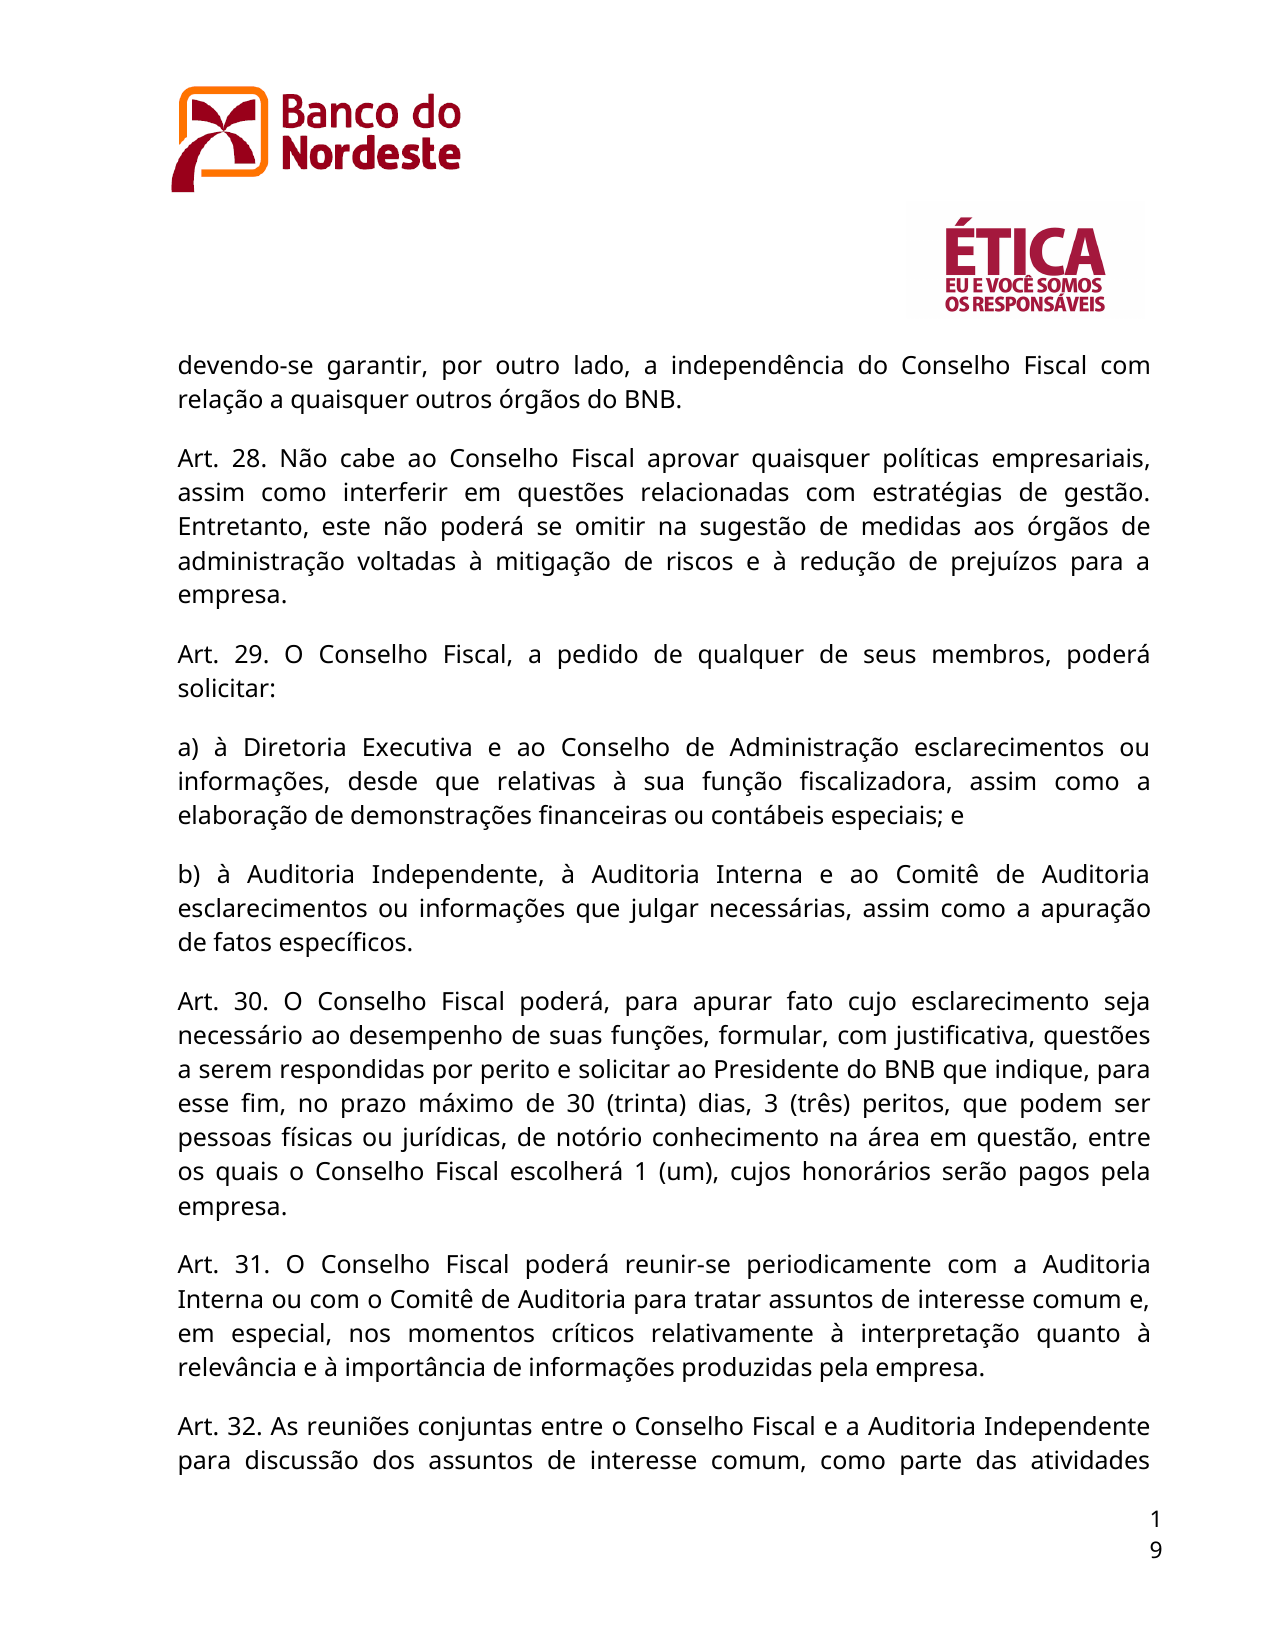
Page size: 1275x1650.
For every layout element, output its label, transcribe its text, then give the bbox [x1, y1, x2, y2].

text Art. 29. O Conselho Fiscal, a pedido de qualquer de seus membros, poderá solicitar: [177, 636, 1152, 704]
text Art. 31. O Conselho Fiscal poderá reunir-se periodicamente com a Auditoria Interna ou com o Comitê de Auditoria para tratar assuntos de interesse comum e, em especial, nos momentos críticos relativamente à interpretação quanto à relevância e à importância de informações produzidas pela empresa. [177, 1247, 1152, 1383]
text Art. 32. As reuniões conjuntas entre o Conselho Fiscal e a Auditoria Independente para discussão dos assuntos de interesse comum, como parte das atividades [177, 1408, 1152, 1477]
text b) à Auditoria Independente, à Auditoria Interna e ao Comitê de Auditoria esclarecimentos ou informações que julgar necessárias, assim como a apuração de fatos específicos. [177, 857, 1152, 959]
text devendo-se garantir, por outro lado, a independência do Conselho Fiscal com relação a quaisquer outros órgãos do BNB. [177, 348, 1152, 416]
text Art. 30. O Conselho Fiscal poderá, para apurar fato cujo esclarecimento seja necessário ao desempenho de suas funções, formular, com justificativa, questões a serem respondidas por perito e solicitar ao Presidente do BNB que indique, para esse fim, no prazo máximo de 30 (trinta) dias, 3 (três) peritos, que podem ser pessoas físicas ou jurídicas, de notório conhecimento na área em questão, entre os quais o Conselho Fiscal escolherá 1 (um), cujos honorários serão pagos pela empresa. [177, 984, 1152, 1222]
text Art. 28. Não cabe ao Conselho Fiscal aprovar quaisquer políticas empresariais, assim como interferir em questões relacionadas com estratégias de gestão. Entretanto, este não poderá se omitir na sugestão de medidas aos órgãos de administração voltadas à mitigação de riscos e à redução de prejuízos para a empresa. [177, 441, 1152, 611]
text a) à Diretoria Executiva e ao Conselho de Administração esclarecimentos ou informações, desde que relativas à sua função fiscalizadora, assim como a elaboração de demonstrações financeiras ou contábeis especiais; e [177, 729, 1152, 832]
